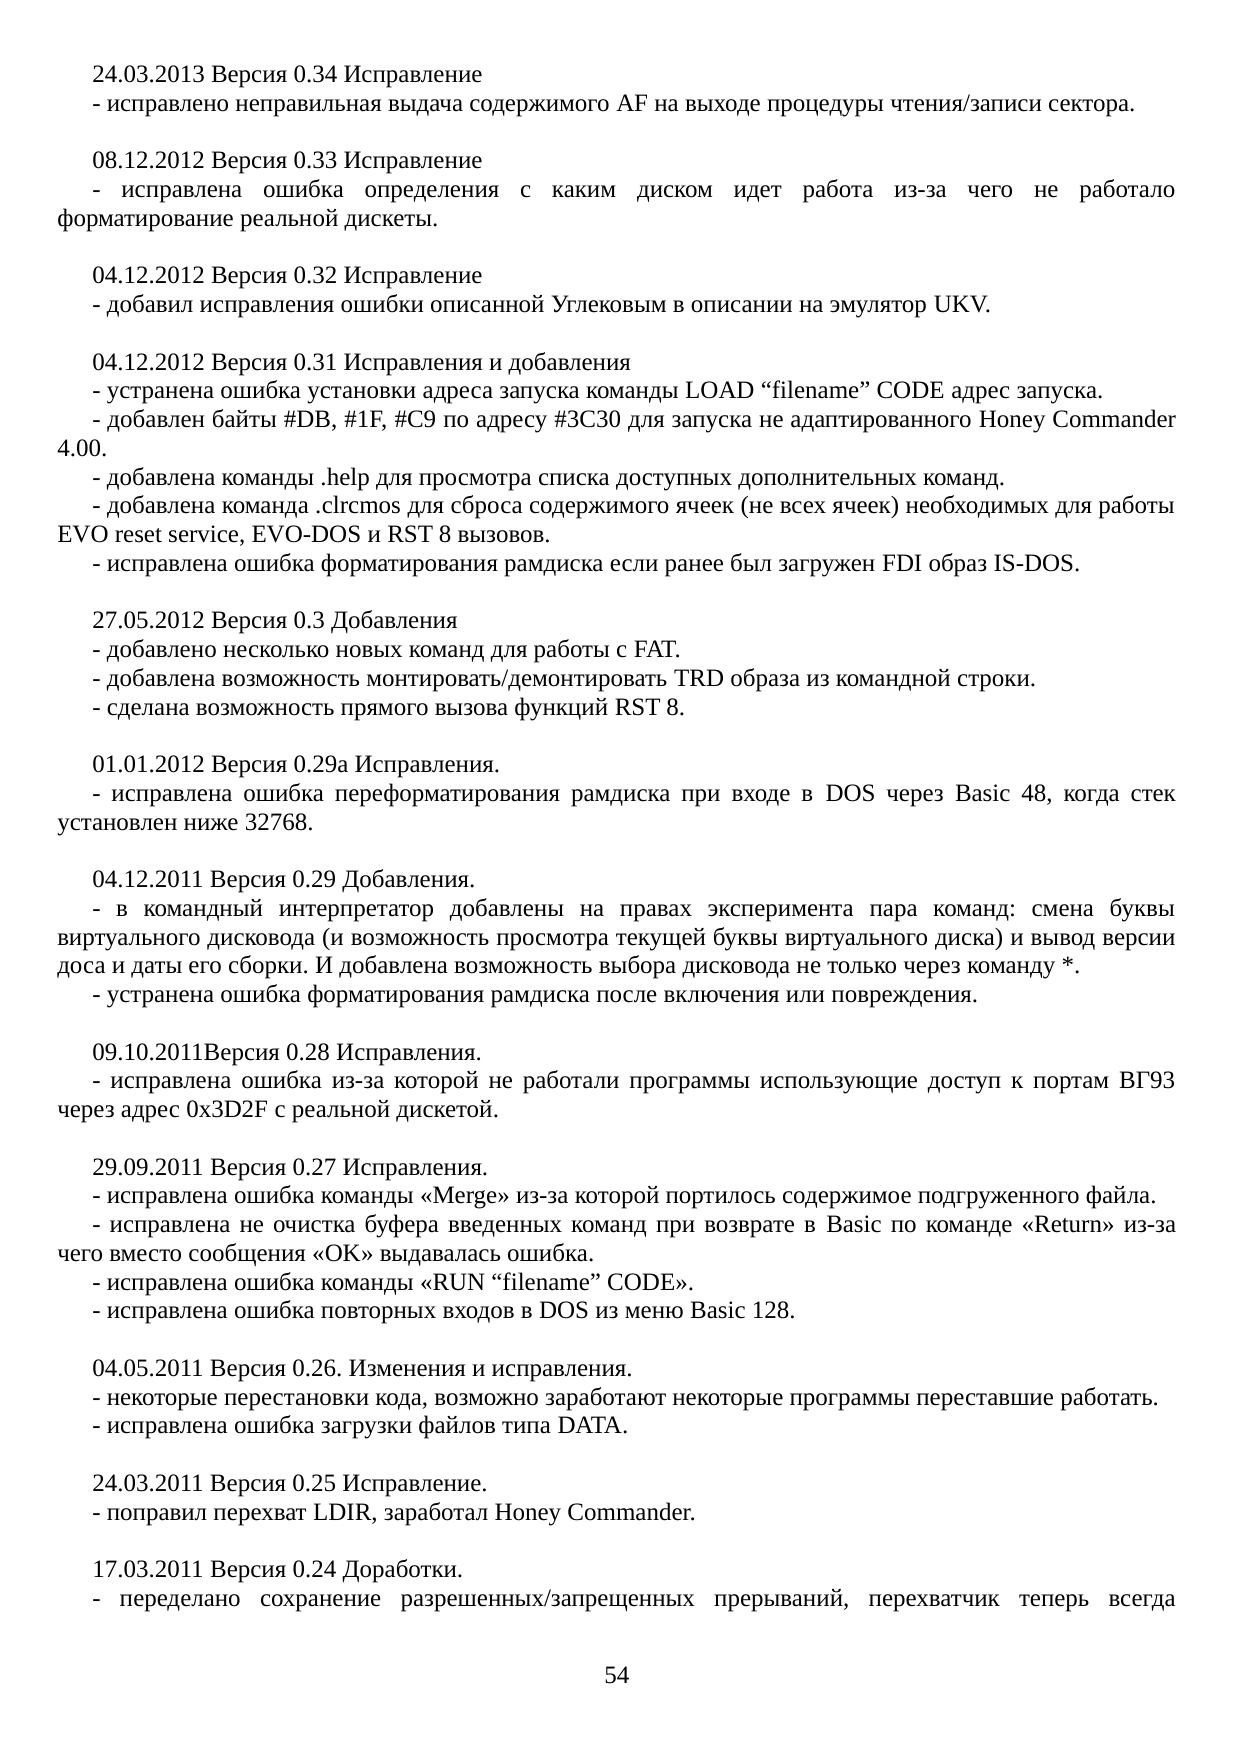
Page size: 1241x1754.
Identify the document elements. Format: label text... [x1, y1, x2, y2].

text 29.09.2011 Версия 0.27 Исправления. [57, 1152, 1176, 1181]
text - исправлена ошибка повторных входов в DOS из меню Basic 128. [57, 1296, 1176, 1324]
text - добавлена команды .help для просмотра списка доступных дополнительных команд. [57, 462, 1176, 491]
text 04.05.2011 Версия 0.26. Изменения и исправления. [57, 1353, 1176, 1382]
text - поправил перехват LDIR, заработал Honey Commander. [57, 1497, 1176, 1526]
text - добавлен байты #DB, #1F, #C9 по адресу #3C30 для запуска не адаптированного Honey Commander 4.00. [57, 404, 1176, 462]
text 17.03.2011 Версия 0.24 Доработки. [57, 1554, 1176, 1583]
text - исправлена ошибка команды «RUN “filename” CODE». [57, 1267, 1176, 1296]
text - исправлена ошибка команды «Merge» из-за которой портилось содержимое подгруженного файла. [57, 1181, 1176, 1209]
text - исправлена ошибка из-за которой не работали программы использующие доступ к портам ВГ93 через адрес 0x3D2F с реальной дискетой. [57, 1066, 1176, 1123]
text 04.12.2012 Версия 0.32 Исправление [57, 261, 1176, 289]
text 04.12.2012 Версия 0.31 Исправления и добавления [57, 347, 1176, 376]
text - сделана возможность прямого вызова функций RST 8. [57, 692, 1176, 721]
text 04.12.2011 Версия 0.29 Добавления. [57, 864, 1176, 893]
text - устранена ошибка установки адреса запуска команды LOAD “filename” CODE адрес запуска. [57, 376, 1176, 404]
text 27.05.2012 Версия 0.3 Добавления [57, 606, 1176, 634]
text - переделано сохранение разрешенных/запрещенных прерываний, перехватчик теперь всегда [57, 1583, 1176, 1612]
text - исправлена ошибка определения с каким диском идет работа из-за чего не работало форматирование реальной дискеты. [57, 174, 1176, 232]
text - исправлена ошибка загрузки файлов типа DATA. [57, 1411, 1176, 1439]
text 24.03.2013 Версия 0.34 Исправление [57, 59, 1176, 88]
text 01.01.2012 Версия 0.29а Исправления. [57, 749, 1176, 778]
text - исправлена не очистка буфера введенных команд при возврате в Basic по команде «Return» из-за чего вместо сообщения «OK» выдавалась ошибка. [57, 1209, 1176, 1267]
text - в командный интерпретатор добавлены на правах эксперимента пара команд: смена буквы виртуального дисковода (и возможность просмотра текущей буквы виртуального диска) и вывод версии доса и даты его сборки. И добавлена возможность выбора дисковода не только через команду *. [57, 893, 1176, 979]
text - исправлено неправильная выдача содержимого AF на выходе процедуры чтения/записи сектора. [57, 88, 1176, 117]
text 09.10.2011Версия 0.28 Исправления. [57, 1037, 1176, 1066]
text 08.12.2012 Версия 0.33 Исправление [57, 146, 1176, 174]
text - добавлено несколько новых команд для работы с FAT. [57, 634, 1176, 663]
text - добавил исправления ошибки описанной Углековым в описании на эмулятор UKV. [57, 289, 1176, 318]
text - исправлена ошибка переформатирования рамдиска при входе в DOS через Basic 48, когда стек установлен ниже 32768. [57, 778, 1176, 836]
text 24.03.2011 Версия 0.25 Исправление. [57, 1468, 1176, 1497]
text - исправлена ошибка форматирования рамдиска если ранее был загружен FDI образ IS-DOS. [57, 548, 1176, 577]
text - добавлена команда .clrcmos для сброса содержимого ячеек (не всех ячеек) необходимых для работы EVO reset service, EVO-DOS и RST 8 вызовов. [57, 491, 1176, 548]
text - добавлена возможность монтировать/демонтировать TRD образа из командной строки. [57, 663, 1176, 692]
text - устранена ошибка форматирования рамдиска после включения или повреждения. [57, 979, 1176, 1008]
text - некоторые перестановки кода, возможно заработают некоторые программы переставшие работать. [57, 1382, 1176, 1411]
